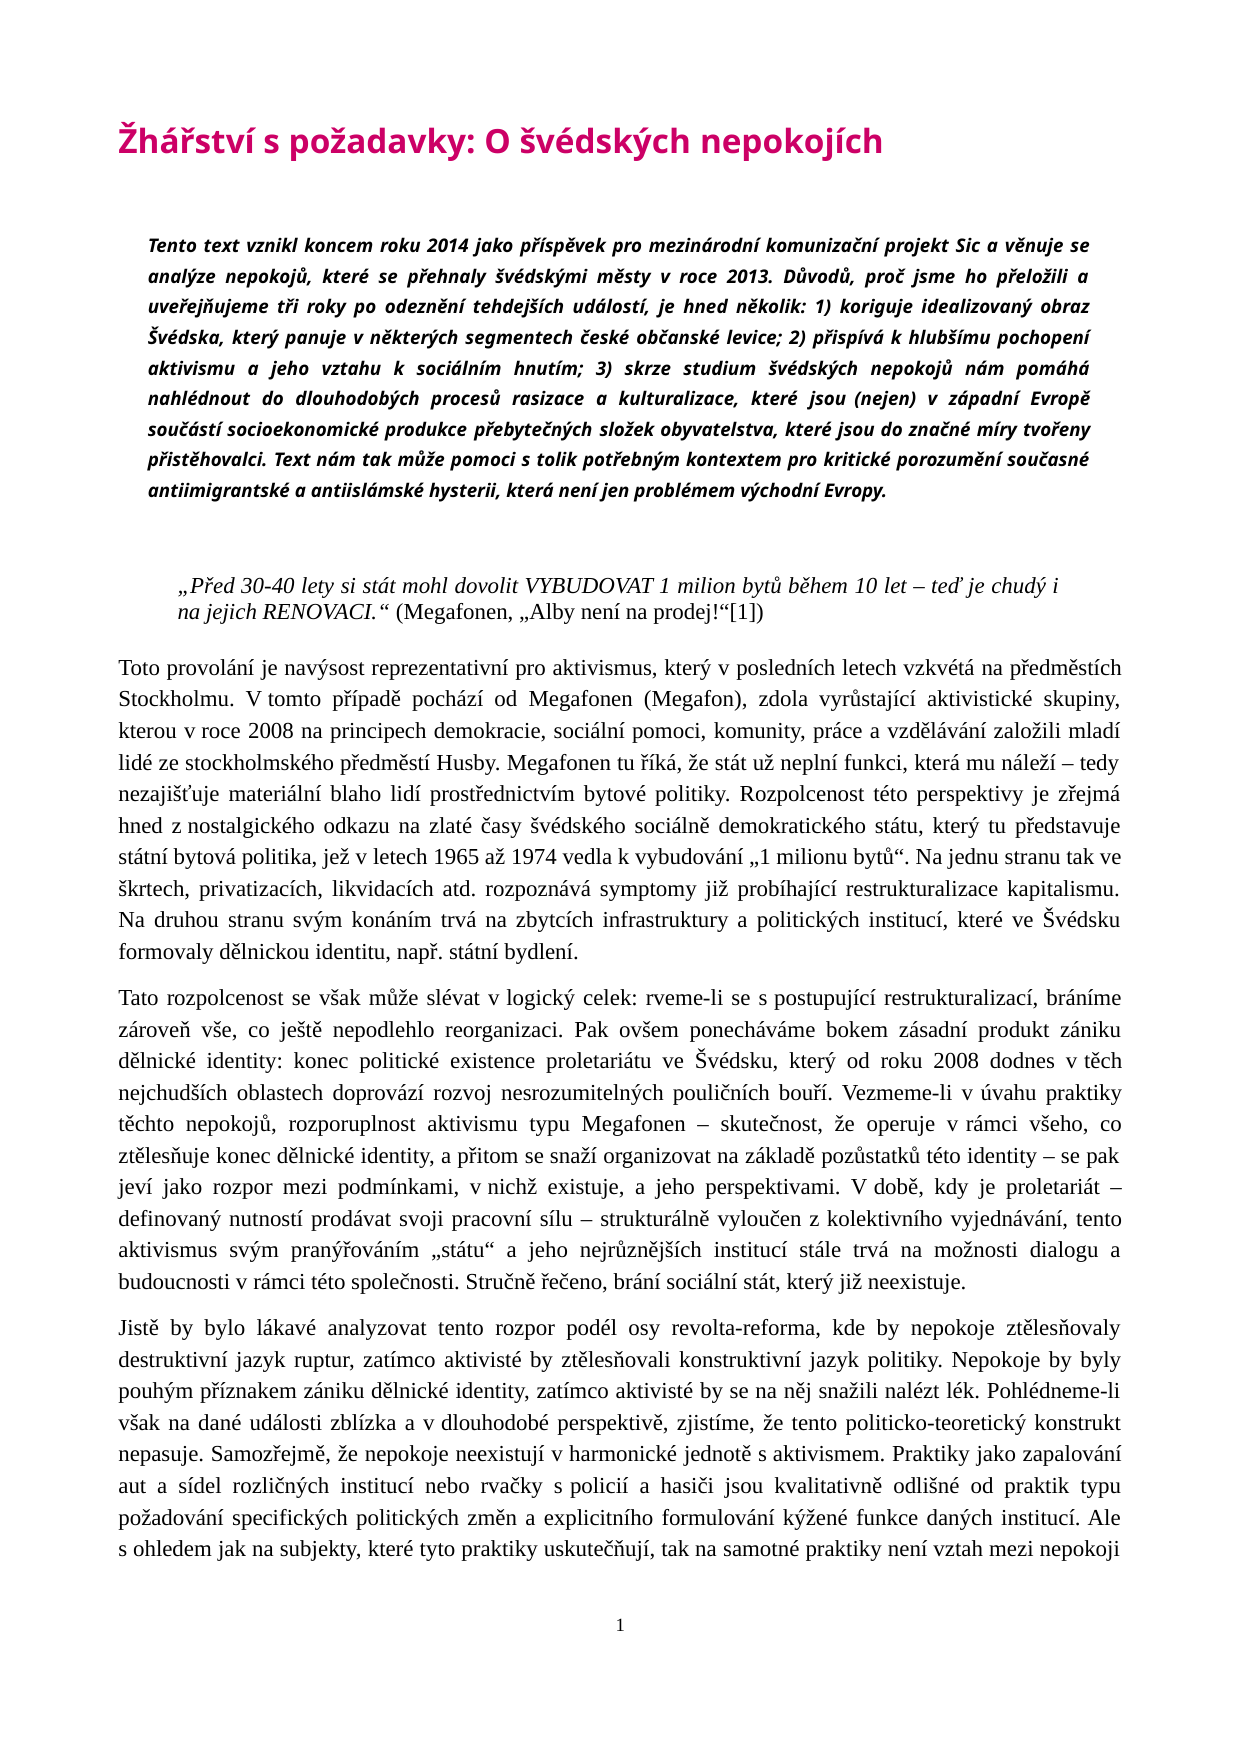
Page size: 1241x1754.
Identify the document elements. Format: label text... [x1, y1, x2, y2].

text Tato rozpolcenost se však může slévat v logický celek: rveme-li se s postupující restrukturalizací, bráníme zároveň vše, co ještě nepodlehlo reorganizaci. Pak ovšem ponecháváme bokem zásadní produkt zániku dělnické identity: konec politické existence proletariátu ve Švédsku, který od roku 2008 dodnes v těch nejchudších oblastech doprovází rozvoj nesrozumitelných pouličních bouří. Vezmeme-li v úvahu praktiky těchto nepokojů, rozporuplnost aktivismu typu Megafonen – skutečnost, že operuje v rámci všeho, co ztělesňuje konec dělnické identity, a přitom se snaží organizovat na základě pozůstatků této identity – se pak jeví jako rozpor mezi podmínkami, v nichž existuje, a jeho perspektivami. V době, kdy je proletariát – definovaný nutností prodávat svoji pracovní sílu – strukturálně vyloučen z kolektivního vyjednávání, tento aktivismus svým pranýřováním „státu“ a jeho nejrůznějších institucí stále trvá na možnosti dialogu a budoucnosti v rámci této společnosti. Stručně řečeno, brání sociální stát, který již neexistuje. [118, 984, 1122, 1294]
text Tento text vznikl koncem roku 2014 jako příspěvek pro mezinárodní komunizační projekt Sic a věnuje se analýze nepokojů, které se přehnaly švédskými městy v roce 2013. Důvodů, proč jsme ho přeložili a uveřejňujeme tři roky po odeznění tehdejších událostí, je hned několik: 1) koriguje idealizovaný obraz Švédska, který panuje v některých segmentech české občanské levice; 2) přispívá k hlubšímu pochopení aktivismu a jeho vztahu k sociálním hnutím; 3) skrze studium švédských nepokojů nám pomáhá nahlédnout do dlouhodobých procesů rasizace a kulturalizace, které jsou (nejen) v západní Evropě součástí socioekonomické produkce přebytečných složek obyvatelstva, které jsou do značné míry tvořeny přistěhovalci. Text nám tak může pomoci s tolik potřebným kontextem pro kritické porozumění současné antiimigrantské a antiislámské hysterii, která není jen problémem východní Evropy. [148, 232, 1093, 503]
text „Před 30-40 lety si stát mohl dovolit VYBUDOVAT 1 milion bytů během 10 let – teď je chudý i na jejich RENOVACI.“ (Megafonen, „Alby není na prodej!“[1]) [177, 572, 1063, 624]
text Žhářství s požadavky: O švédských nepokojích [118, 118, 1122, 163]
text Toto provolání je navýsost reprezentativní pro aktivismus, který v posledních letech vzkvétá na předměstích Stockholmu. V tomto případě pochází od Megafonen (Megafon), zdola vyrůstající aktivistické skupiny, kterou v roce 2008 na principech demokracie, sociální pomoci, komunity, práce a vzdělávání založili mladí lidé ze stockholmského předměstí Husby. Megafonen tu říká, že stát už neplní funkci, která mu náleží – tedy nezajišťuje materiální blaho lidí prostřednictvím bytové politiky. Rozpolcenost této perspektivy je zřejmá hned z nostalgického odkazu na zlaté časy švédského sociálně demokratického státu, který tu představuje státní bytová politika, jež v letech 1965 až 1974 vedla k vybudování „1 milionu bytů“. Na jednu stranu tak ve škrtech, privatizacích, likvidacích atd. rozpoznává symptomy již probíhající restrukturalizace kapitalismu. Na druhou stranu svým konáním trvá na zbytcích infrastruktury a politických institucí, které ve Švédsku formovaly dělnickou identitu, např. státní bydlení. [118, 654, 1122, 964]
text Jistě by bylo lákavé analyzovat tento rozpor podél osy revolta-reforma, kde by nepokoje ztělesňovaly destruktivní jazyk ruptur, zatímco aktivisté by ztělesňovali konstruktivní jazyk politiky. Nepokoje by byly pouhým příznakem zániku dělnické identity, zatímco aktivisté by se na něj snažili nalézt lék. Pohlédneme-li však na dané události zblízka a v dlouhodobé perspektivě, zjistíme, že tento politicko-teoretický konstrukt nepasuje. Samozřejmě, že nepokoje neexistují v harmonické jednotě s aktivismem. Praktiky jako zapalování aut a sídel rozličných institucí nebo rvačky s policií a hasiči jsou kvalitativně odlišné od praktik typu požadování specifických politických změn a explicitního formulování kýžené funkce daných institucí. Ale s ohledem jak na subjekty, které tyto praktiky uskutečňují, tak na samotné praktiky není vztah mezi nepokoji [118, 1314, 1122, 1562]
